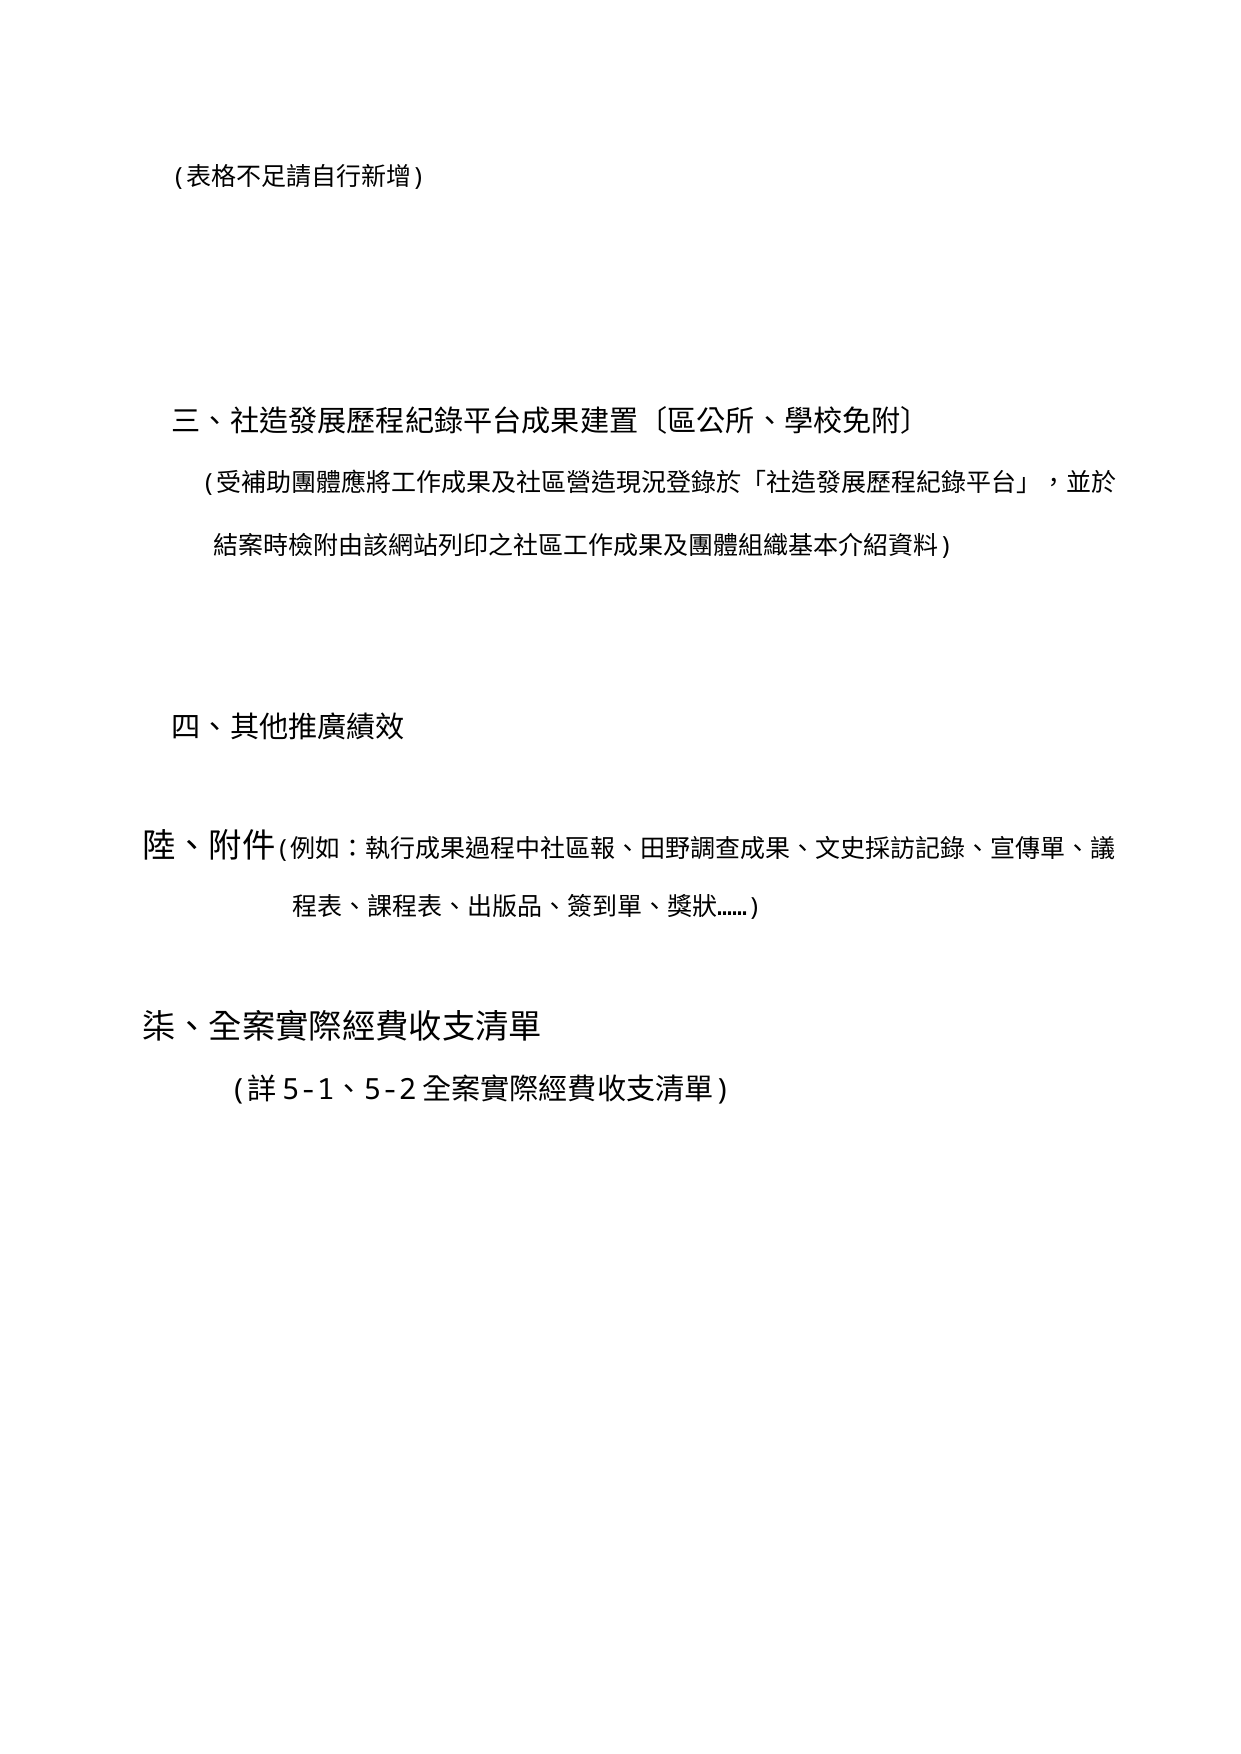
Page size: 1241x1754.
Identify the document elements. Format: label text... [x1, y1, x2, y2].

text 柒、全案實際經費收支清單 [142, 983, 1134, 1045]
text (受補助團體應將工作成果及社區營造現況登錄於「社造發展歷程紀錄平台」，並於結案時檢附由該網站列印之社區工作成果及團體組織基本介紹資料) [201, 439, 1134, 564]
text 三、社造發展歷程紀錄平台成果建置〔區公所、學校免附〕 [171, 377, 1134, 439]
text (表格不足請自行新增) [142, 133, 1142, 195]
text 四、其他推廣績效 [171, 683, 1134, 745]
text (詳5-1、5-2全案實際經費收支清單) [142, 1045, 1134, 1108]
text 陸、附件(例如：執行成果過程中社區報、田野調查成果、文史採訪記錄、宣傳單、議程表、課程表、出版品、簽到單、獎狀……) [142, 802, 1134, 927]
